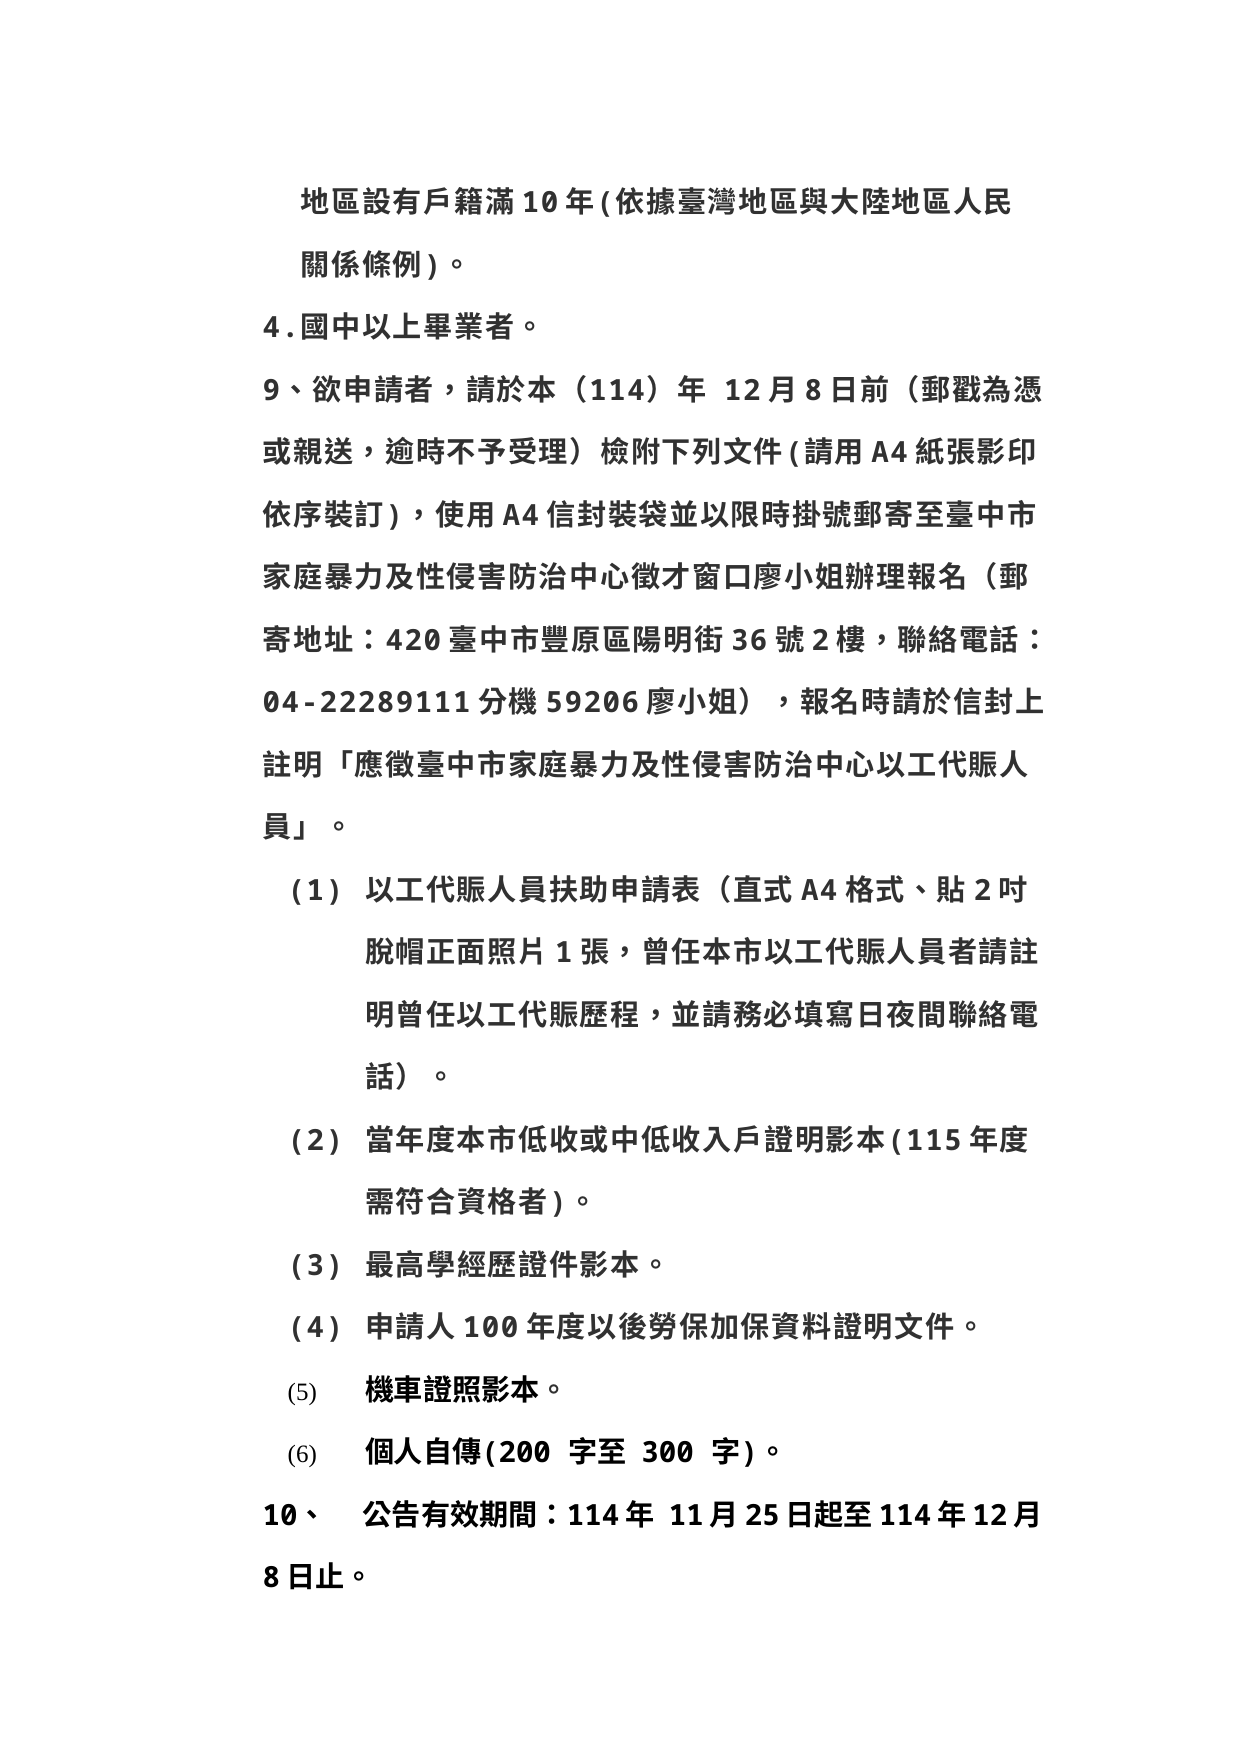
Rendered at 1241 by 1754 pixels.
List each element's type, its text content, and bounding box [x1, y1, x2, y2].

text 4.國中以上畢業者。 [262, 283, 1053, 346]
list 申請人100年度以後勞保加保資料證明文件。 [287, 1283, 1053, 1346]
list 個人自傳(200 字至 300 字)。 [287, 1408, 1053, 1471]
list 公告有效期間：114年 11月25日起至114年12月8日止。 [262, 1471, 1053, 1596]
list 欲申請者，請於本（114）年 12月8日前（郵戳為憑或親送，逾時不予受理）檢附下列文件(請用A4紙張影印依序裝訂)，使用A4信封裝袋並以限時掛號郵寄至臺中市家庭暴力及性侵害防治中心徵才窗口廖小姐辦理報名（郵寄地址：420臺中市豐原區陽明街36號2樓，聯絡電話：04-22289111分機59206廖小姐），報名時請於信封上註明「應徵臺中市家庭暴力及性侵害防治中心以工代賑人員」。 [262, 346, 1053, 846]
list 當年度本市低收或中低收入戶證明影本(115年度需符合資格者)。 [287, 1096, 1053, 1221]
text 關係條例)。 [262, 221, 1053, 283]
list 最高學經歷證件影本。 [287, 1221, 1053, 1283]
list 以工代賑人員扶助申請表（直式A4格式、貼2吋脫帽正面照片1張，曾任本市以工代賑人員者請註明曾任以工代賑歷程，並請務必填寫日夜間聯絡電話）。 [287, 846, 1053, 1096]
text 地區設有戶籍滿10年(依據臺灣地區與大陸地區人民 [262, 158, 1053, 221]
list 機車證照影本。 [287, 1346, 1053, 1408]
